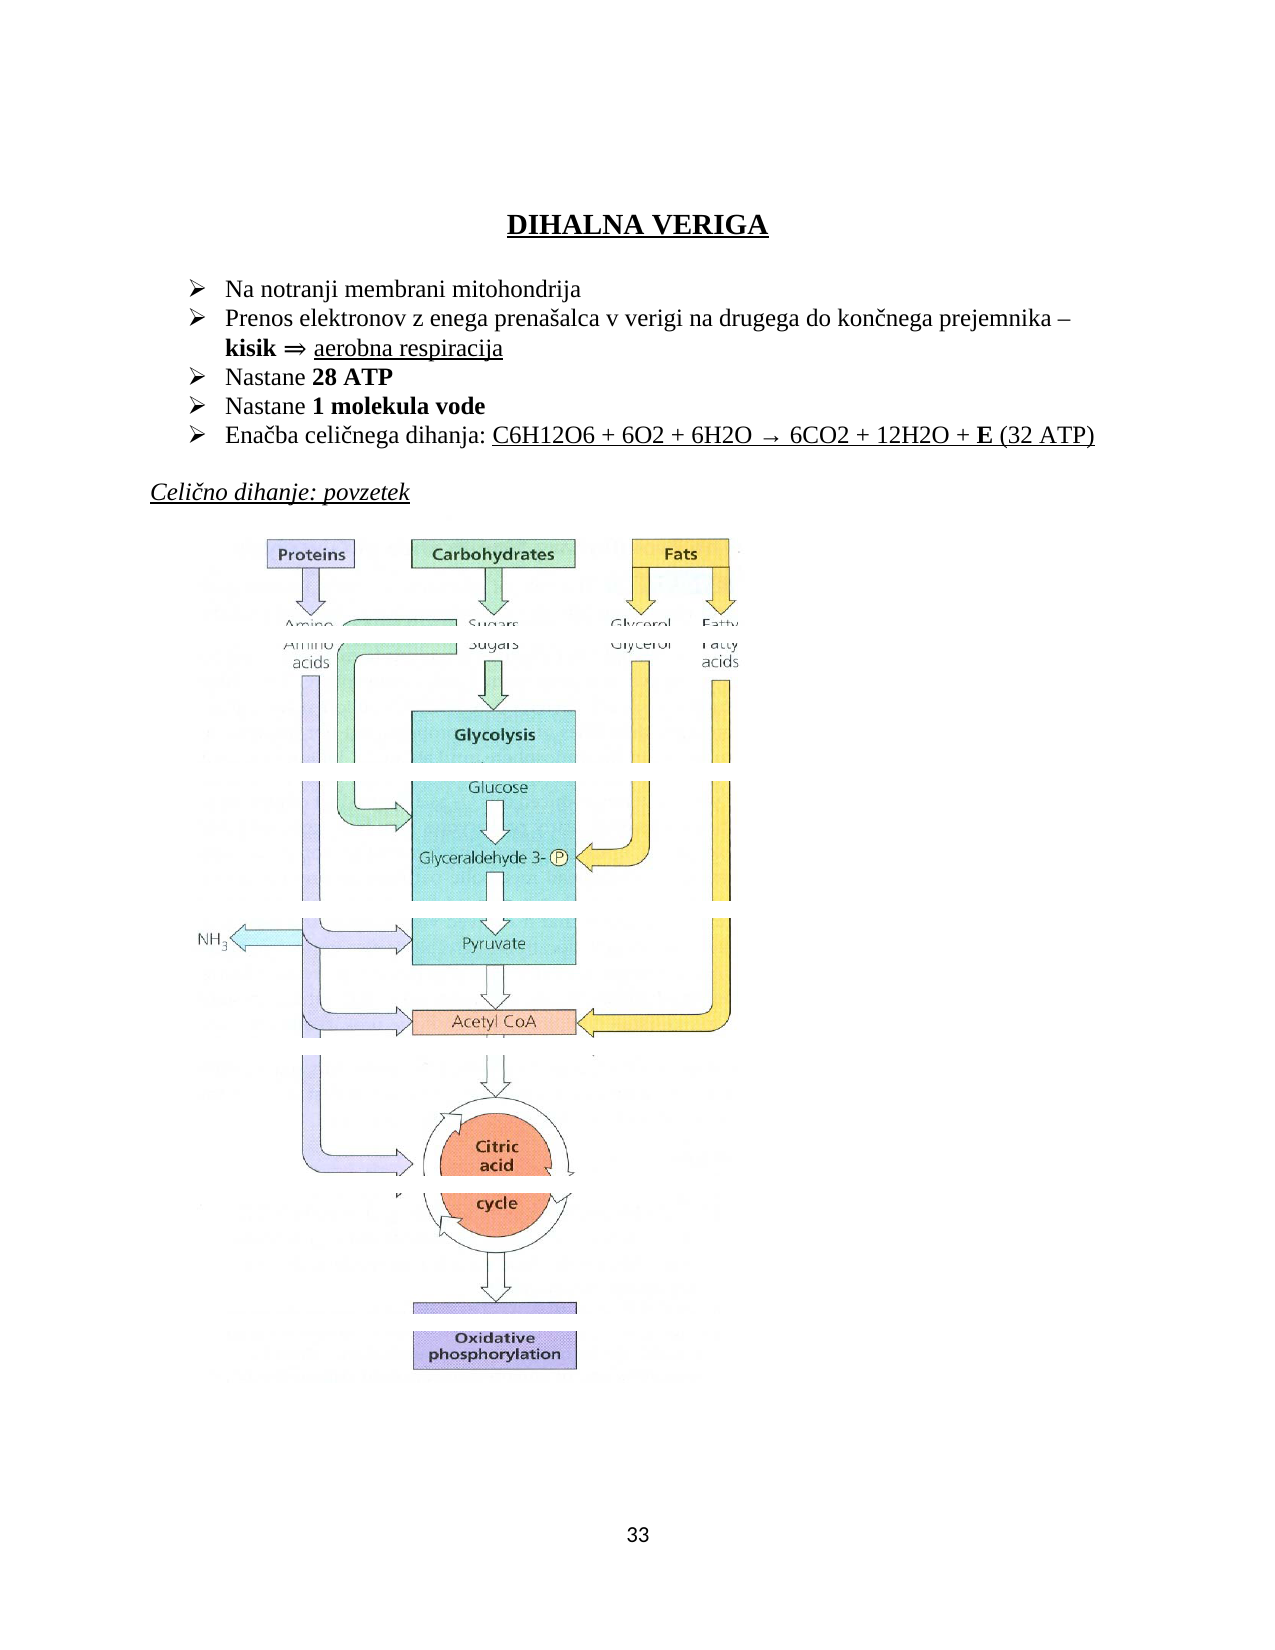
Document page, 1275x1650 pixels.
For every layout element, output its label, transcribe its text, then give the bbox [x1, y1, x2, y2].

list Prenos elektronov z enega prenašalca v verigi na drugega do končnega prejemnika – kisik ⇒ aerobna respiracija [187, 303, 1125, 362]
list Na notranji membrani mitohondrija [187, 274, 1125, 303]
list Nastane 28 ATP [187, 362, 1125, 391]
list Enačba celičnega dihanja: C6H12O6 + 6O2 + 6H2O → 6CO2 + 12H2O + E (32 ATP) [187, 420, 1125, 448]
text DIHALNA VERIGA [150, 207, 1125, 241]
text Celično dihanje: povzetek [150, 477, 1125, 506]
list Nastane 1 molekula vode [187, 391, 1125, 420]
